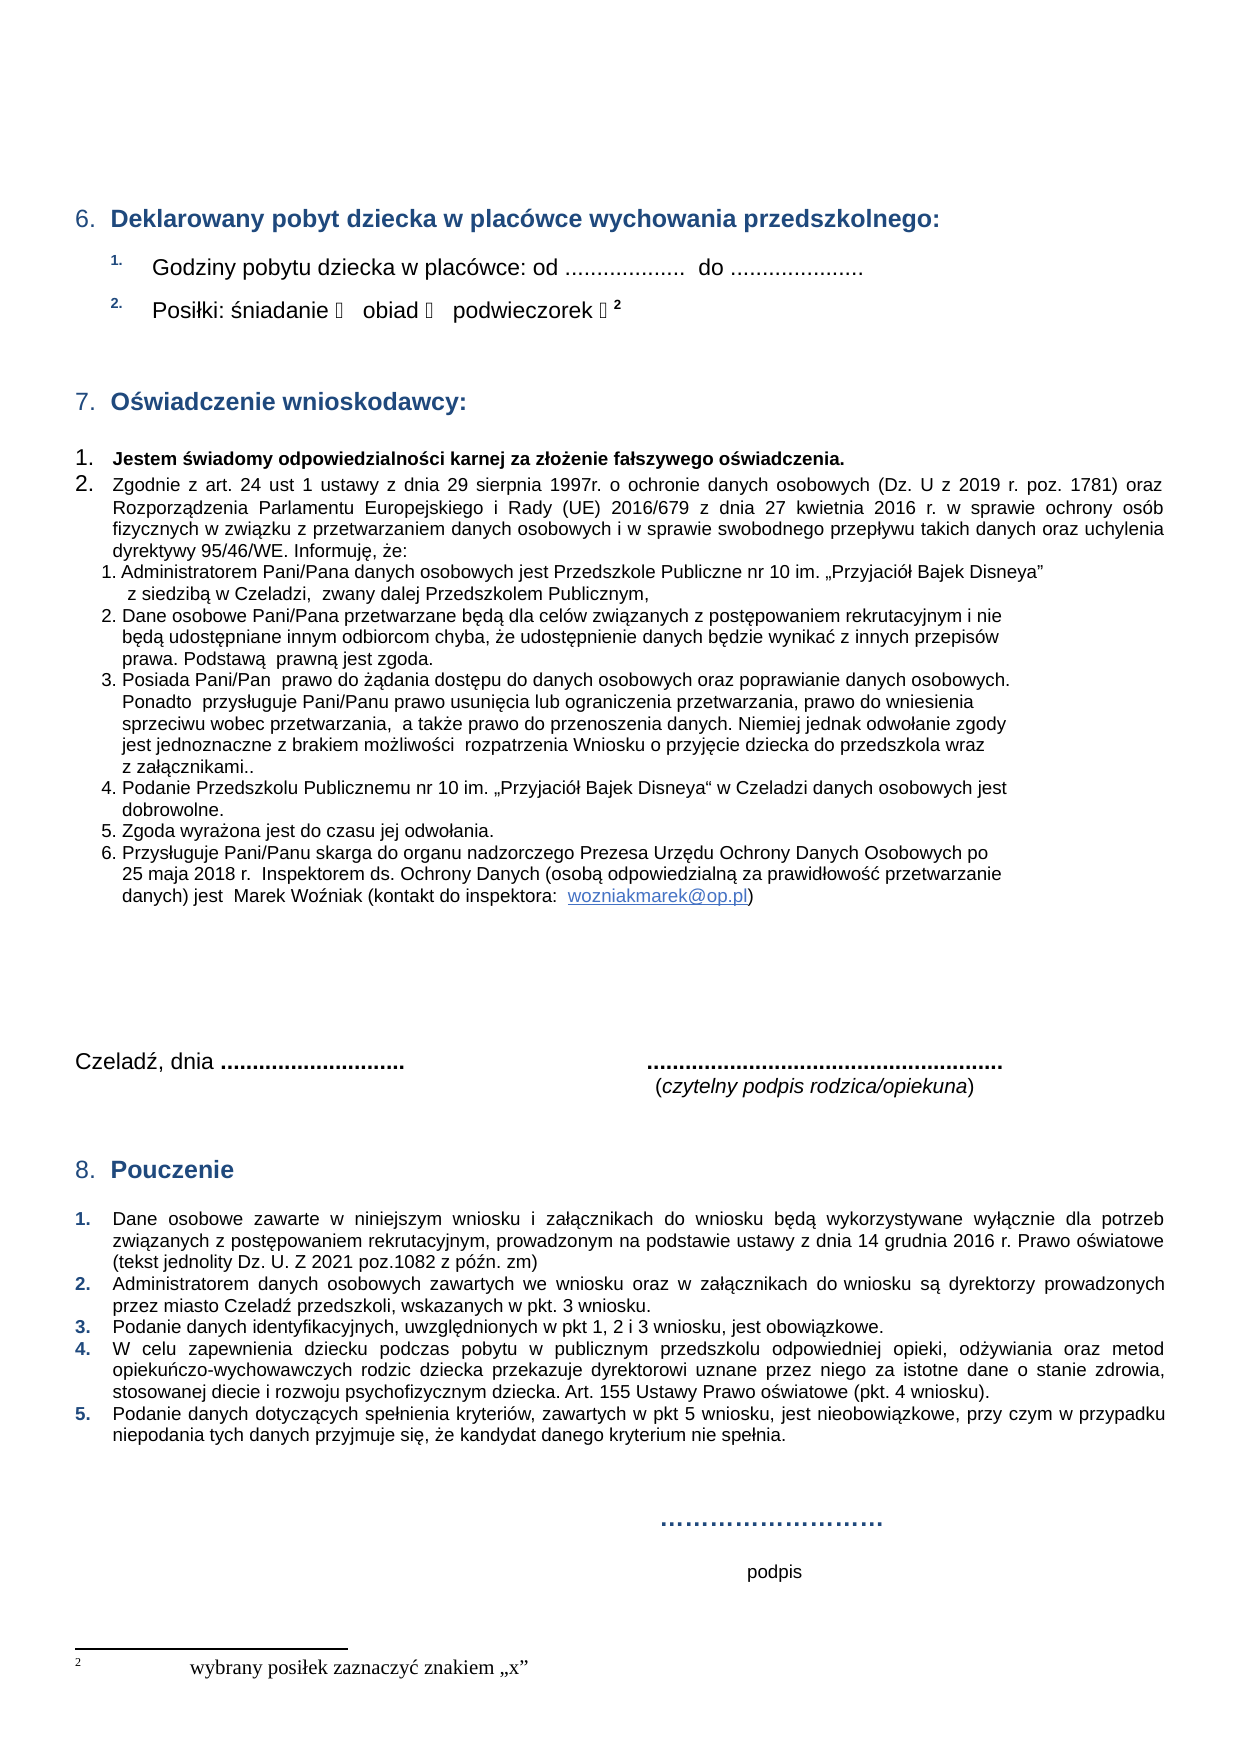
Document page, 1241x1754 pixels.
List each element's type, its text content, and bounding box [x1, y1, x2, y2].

list Godziny pobytu dziecka w placówce: od ................... do ..................... [110, 252, 1165, 281]
list Deklarowany pobyt dziecka w placówce wychowania przedszkolnego: [75, 204, 1165, 233]
text 4. Podanie Przedszkolu Publicznemu nr 10 im. „Przyjaciół Bajek Disneya“ w Czeladzi danych osobowych jest [75, 777, 1165, 798]
text 3. Posiada Pani/Pan prawo do żądania dostępu do danych osobowych oraz poprawianie danych osobowych. [75, 669, 1165, 691]
text podpis [75, 1560, 1165, 1582]
list Pouczenie [75, 1156, 1165, 1184]
list wybrany posiłek zaznaczyć znakiem „x” [75, 1655, 1165, 1679]
text 25 maja 2018 r. Inspektorem ds. Ochrony Danych (osobą odpowiedzialną za prawidłowość przetwarzanie [75, 863, 1165, 885]
text Ponadto przysługuje Pani/Panu prawo usunięcia lub ograniczenia przetwarzania, prawo do wniesienia [75, 691, 1165, 712]
list Posiłki: śniadanie  obiad  podwieczorek  [110, 295, 1165, 324]
list W celu zapewnienia dziecku podczas pobytu w publicznym przedszkolu odpowiedniej opieki, odżywiania oraz metod opiekuńczo-wychowawczych rodzic dziecka przekazuje dyrektorowi uznane przez niego za istotne dane o stanie zdrowia, stosowanej diecie i rozwoju psychofizycznym dziecka. Art. 155 Ustawy Prawo oświatowe (pkt. 4 wniosku). [75, 1338, 1165, 1402]
text danych) jest Marek Woźniak (kontakt do inspektora: wozniakmarek@op.pl) [75, 885, 1165, 906]
text prawa. Podstawą prawną jest zgoda. [75, 648, 1165, 669]
text 6. Przysługuje Pani/Panu skarga do organu nadzorczego Prezesa Urzędu Ochrony Danych Osobowych po [75, 842, 1165, 863]
list Jestem świadomy odpowiedzialności karnej za złożenie fałszywego oświadczenia. [75, 444, 1165, 470]
list Oświadczenie wnioskodawcy: [75, 386, 1165, 415]
text będą udostępniane innym odbiorcom chyba, że udostępnienie danych będzie wynikać z innych przepisów [75, 626, 1165, 648]
text dobrowolne. [75, 798, 1165, 820]
text 1. Administratorem Pani/Pana danych osobowych jest Przedszkole Publiczne nr 10 im. „Przyjaciół Bajek Disneya” [75, 561, 1165, 583]
text 2. Dane osobowe Pani/Pana przetwarzane będą dla celów związanych z postępowaniem rekrutacyjnym i nie [75, 604, 1165, 626]
list Podanie danych identyfikacyjnych, uwzględnionych w pkt 1, 2 i 3 wniosku, jest obowiązkowe. [75, 1316, 1165, 1338]
text ……………………… [110, 1503, 1165, 1532]
text Czeladź, dnia ............................. ........................................................ [75, 1048, 1160, 1074]
text 5. Zgoda wyrażona jest do czasu jej odwołania. [75, 820, 1165, 842]
text jest jednoznaczne z brakiem możliwości rozpatrzenia Wniosku o przyjęcie dziecka do przedszkola wraz [75, 734, 1165, 755]
list Podanie danych dotyczących spełnienia kryteriów, zawartych w pkt 5 wniosku, jest nieobowiązkowe, przy czym w przypadku niepodania tych danych przyjmuje się, że kandydat danego kryterium nie spełnia. [75, 1402, 1165, 1445]
text z siedzibą w Czeladzi, zwany dalej Przedszkolem Publicznym, [75, 583, 1165, 604]
text sprzeciwu wobec przetwarzania, a także prawo do przenoszenia danych. Niemiej jednak odwołanie zgody [75, 712, 1165, 734]
list Administratorem danych osobowych zawartych we wniosku oraz w załącznikach do wniosku są dyrektorzy prowadzonych przez miasto Czeladź przedszkoli, wskazanych w pkt. 3 wniosku. [75, 1273, 1165, 1316]
text (czytelny podpis rodzica/opiekuna) [591, 1074, 1160, 1098]
list Dane osobowe zawarte w niniejszym wniosku i załącznikach do wniosku będą wykorzystywane wyłącznie dla potrzeb związanych z postępowaniem rekrutacyjnym, prowadzonym na podstawie ustawy z dnia 14 grudnia 2016 r. Prawo oświatowe (tekst jednolity Dz. U. Z 2021 poz.1082 z późn. zm) [75, 1208, 1165, 1273]
text z załącznikami.. [75, 755, 1165, 777]
list Zgodnie z art. 24 ust 1 ustawy z dnia 29 sierpnia 1997r. o ochronie danych osobowych (Dz. U z 2019 r. poz. 1781) oraz Rozporządzenia Parlamentu Europejskiego i Rady (UE) 2016/679 z dnia 27 kwietnia 2016 r. w sprawie ochrony osób fizycznych w związku z przetwarzaniem danych osobowych i w sprawie swobodnego przepływu takich danych oraz uchylenia dyrektywy 95/46/WE. Informuję, że: [75, 470, 1165, 561]
